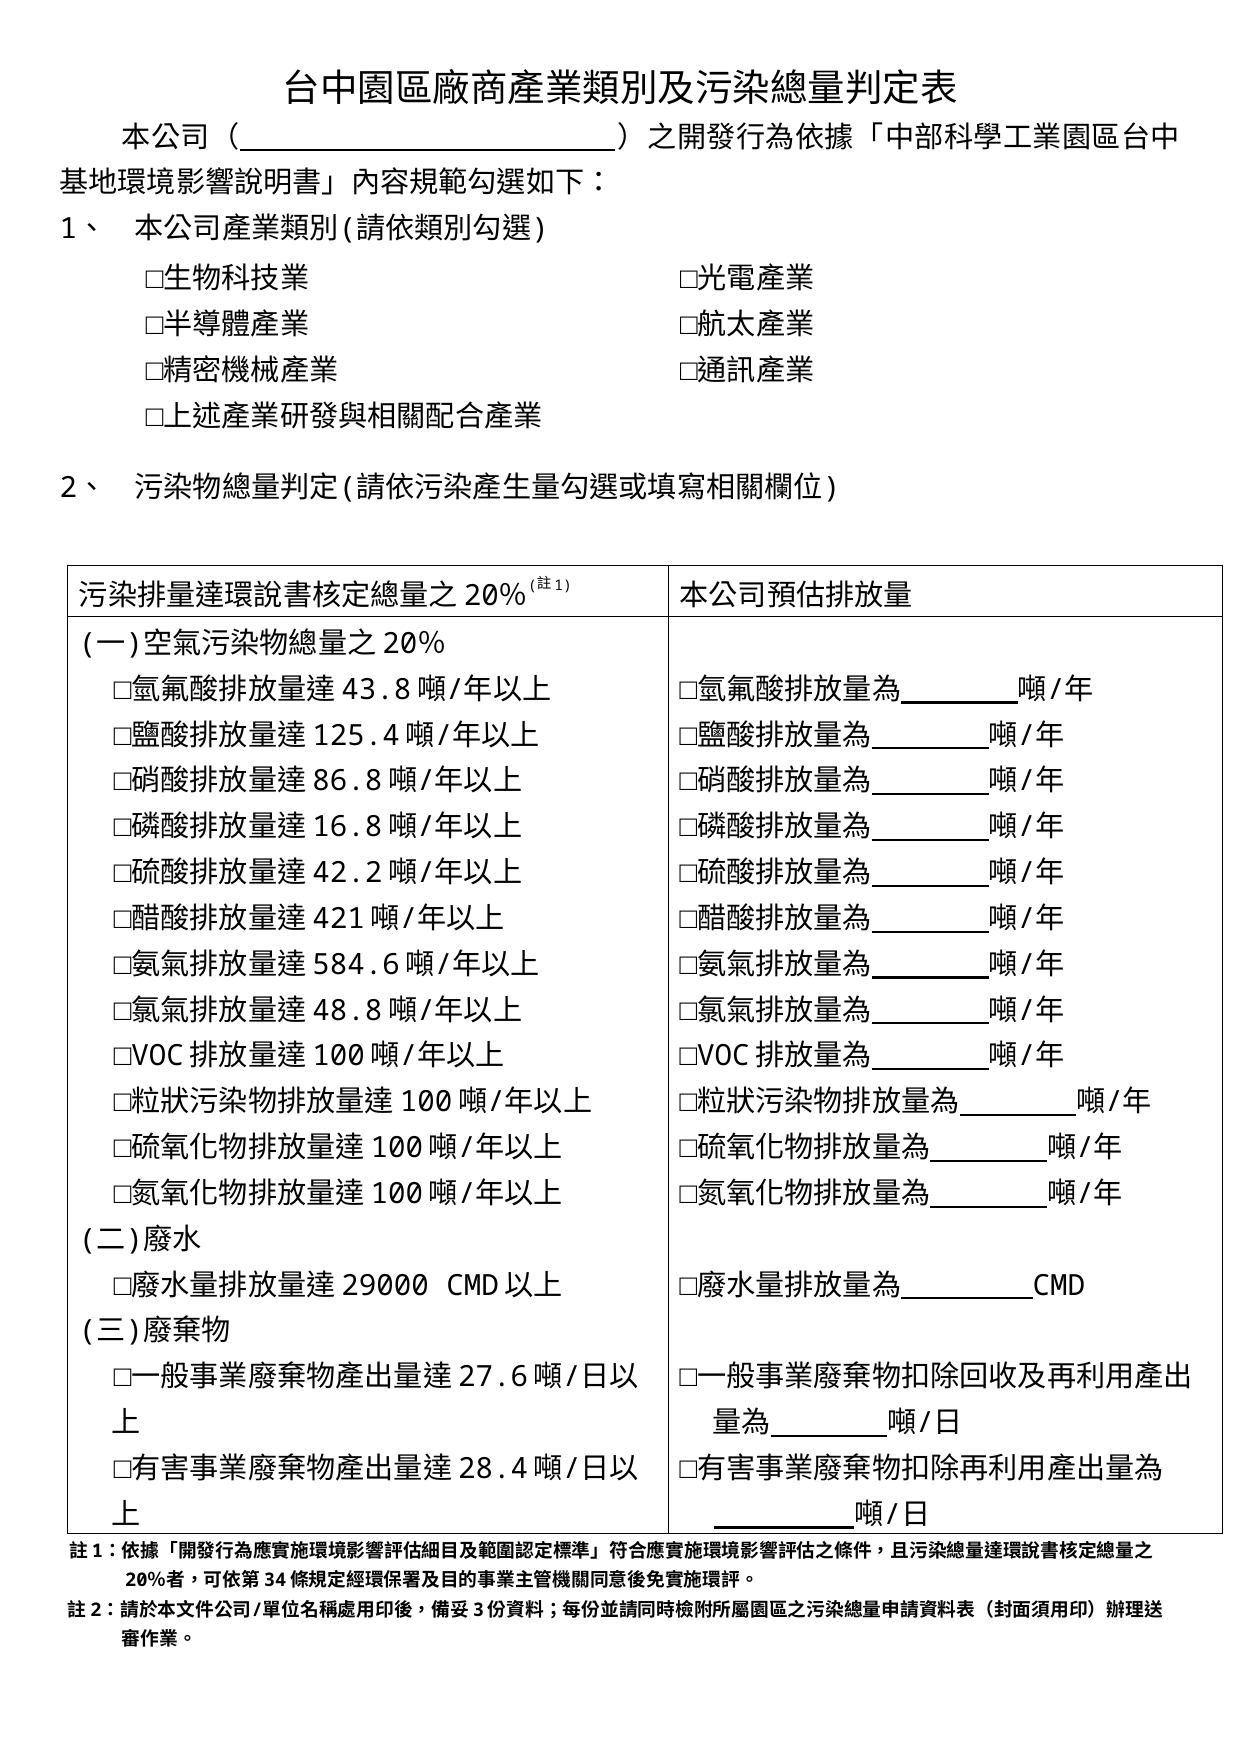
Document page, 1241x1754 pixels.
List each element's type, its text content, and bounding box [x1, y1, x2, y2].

table_cell [669, 1304, 1222, 1350]
table_cell □上述產業研發與相關配合產業 [134, 390, 669, 435]
table_header 污染排量達環說書核定總量之20％(註1) [68, 566, 668, 616]
table_header 本公司預估排放量 [669, 566, 1222, 616]
table_cell (三)廢棄物 [68, 1304, 668, 1350]
text 20％者，可依第34條規定經環保署及目的事業主管機關同意後免實施環評。 [124, 1563, 1181, 1593]
table_cell □VOC排放量為 噸/年 [669, 1029, 1222, 1075]
table_cell □通訊產業 [669, 344, 1203, 389]
table_cell □航太產業 [669, 298, 1203, 344]
table_cell □精密機械產業 [134, 344, 669, 389]
table_cell (一)空氣污染物總量之20％ [68, 617, 668, 662]
table_cell □硫酸排放量達42.2噸/年以上 [68, 846, 668, 892]
table_cell □硫氧化物排放量為 噸/年 [669, 1121, 1222, 1167]
table_cell □粒狀污染物排放量達100噸/年以上 [68, 1075, 668, 1121]
table_cell [669, 617, 1222, 662]
table_cell □一般事業廢棄物扣除回收及再利用產出量為 噸/日 [669, 1350, 1222, 1442]
table_cell □硫氧化物排放量達100噸/年以上 [68, 1121, 668, 1167]
table_cell □有害事業廢棄物產出量達28.4噸/日以上 [68, 1442, 668, 1533]
table_cell □粒狀污染物排放量為 噸/年 [669, 1075, 1222, 1121]
table_cell □有害事業廢棄物扣除再利用產出量為 噸/日 [669, 1442, 1222, 1533]
list 污染物總量判定(請依污染產生量勾選或填寫相關欄位) [59, 460, 1181, 506]
table_header □光電產業 [669, 252, 1203, 298]
table_cell □硝酸排放量達86.8噸/年以上 [68, 754, 668, 800]
table_cell □鹽酸排放量為 噸/年 [669, 708, 1222, 754]
table_cell □氫氟酸排放量為 噸/年 [669, 663, 1222, 708]
table_cell □硝酸排放量為 噸/年 [669, 754, 1222, 800]
table_cell □廢水量排放量達29000 CMD以上 [68, 1258, 668, 1304]
table_cell □磷酸排放量達16.8噸/年以上 [68, 800, 668, 846]
table_cell [669, 1213, 1222, 1258]
text 台中園區廠商產業類別及污染總量判定表 [59, 64, 1181, 110]
table_cell (二)廢水 [68, 1213, 668, 1258]
table_cell □VOC排放量達100噸/年以上 [68, 1029, 668, 1075]
table_cell □廢水量排放量為 CMD [669, 1258, 1222, 1304]
table_cell [669, 390, 1203, 435]
text 註1：依據「開發行為應實施環境影響評估細目及範圍認定標準」符合應實施環境影響評估之條件，且污染總量達環說書核定總量之 [69, 1534, 1181, 1563]
table_header □生物科技業 [134, 252, 669, 298]
table_cell □氨氣排放量為 噸/年 [669, 938, 1222, 983]
table_cell □鹽酸排放量達125.4噸/年以上 [68, 708, 668, 754]
table_cell □氫氟酸排放量達43.8噸/年以上 [68, 663, 668, 708]
table_cell □氨氣排放量達584.6噸/年以上 [68, 938, 668, 983]
table_cell □硫酸排放量為 噸/年 [669, 846, 1222, 892]
table_cell □氮氧化物排放量為 噸/年 [669, 1167, 1222, 1212]
text 本公司（ ）之開發行為依據「中部科學工業園區台中基地環境影響說明書」內容規範勾選如下： [59, 110, 1181, 202]
table_cell □氯氣排放量為 噸/年 [669, 983, 1222, 1029]
text 註2：請於本文件公司/單位名稱處用印後，備妥3份資料；每份並請同時檢附所屬園區之污染總量申請資料表（封面須用印）辦理送審作業。 [68, 1593, 1181, 1651]
table_cell □醋酸排放量為 噸/年 [669, 892, 1222, 937]
table_cell □磷酸排放量為 噸/年 [669, 800, 1222, 846]
table_cell □醋酸排放量達421噸/年以上 [68, 892, 668, 937]
table_cell □半導體產業 [134, 298, 669, 344]
list 本公司產業類別(請依類別勾選) [59, 202, 1181, 248]
table_cell □一般事業廢棄物產出量達27.6噸/日以上 [68, 1350, 668, 1442]
table_cell □氮氧化物排放量達100噸/年以上 [68, 1167, 668, 1212]
table_cell □氯氣排放量達48.8噸/年以上 [68, 983, 668, 1029]
